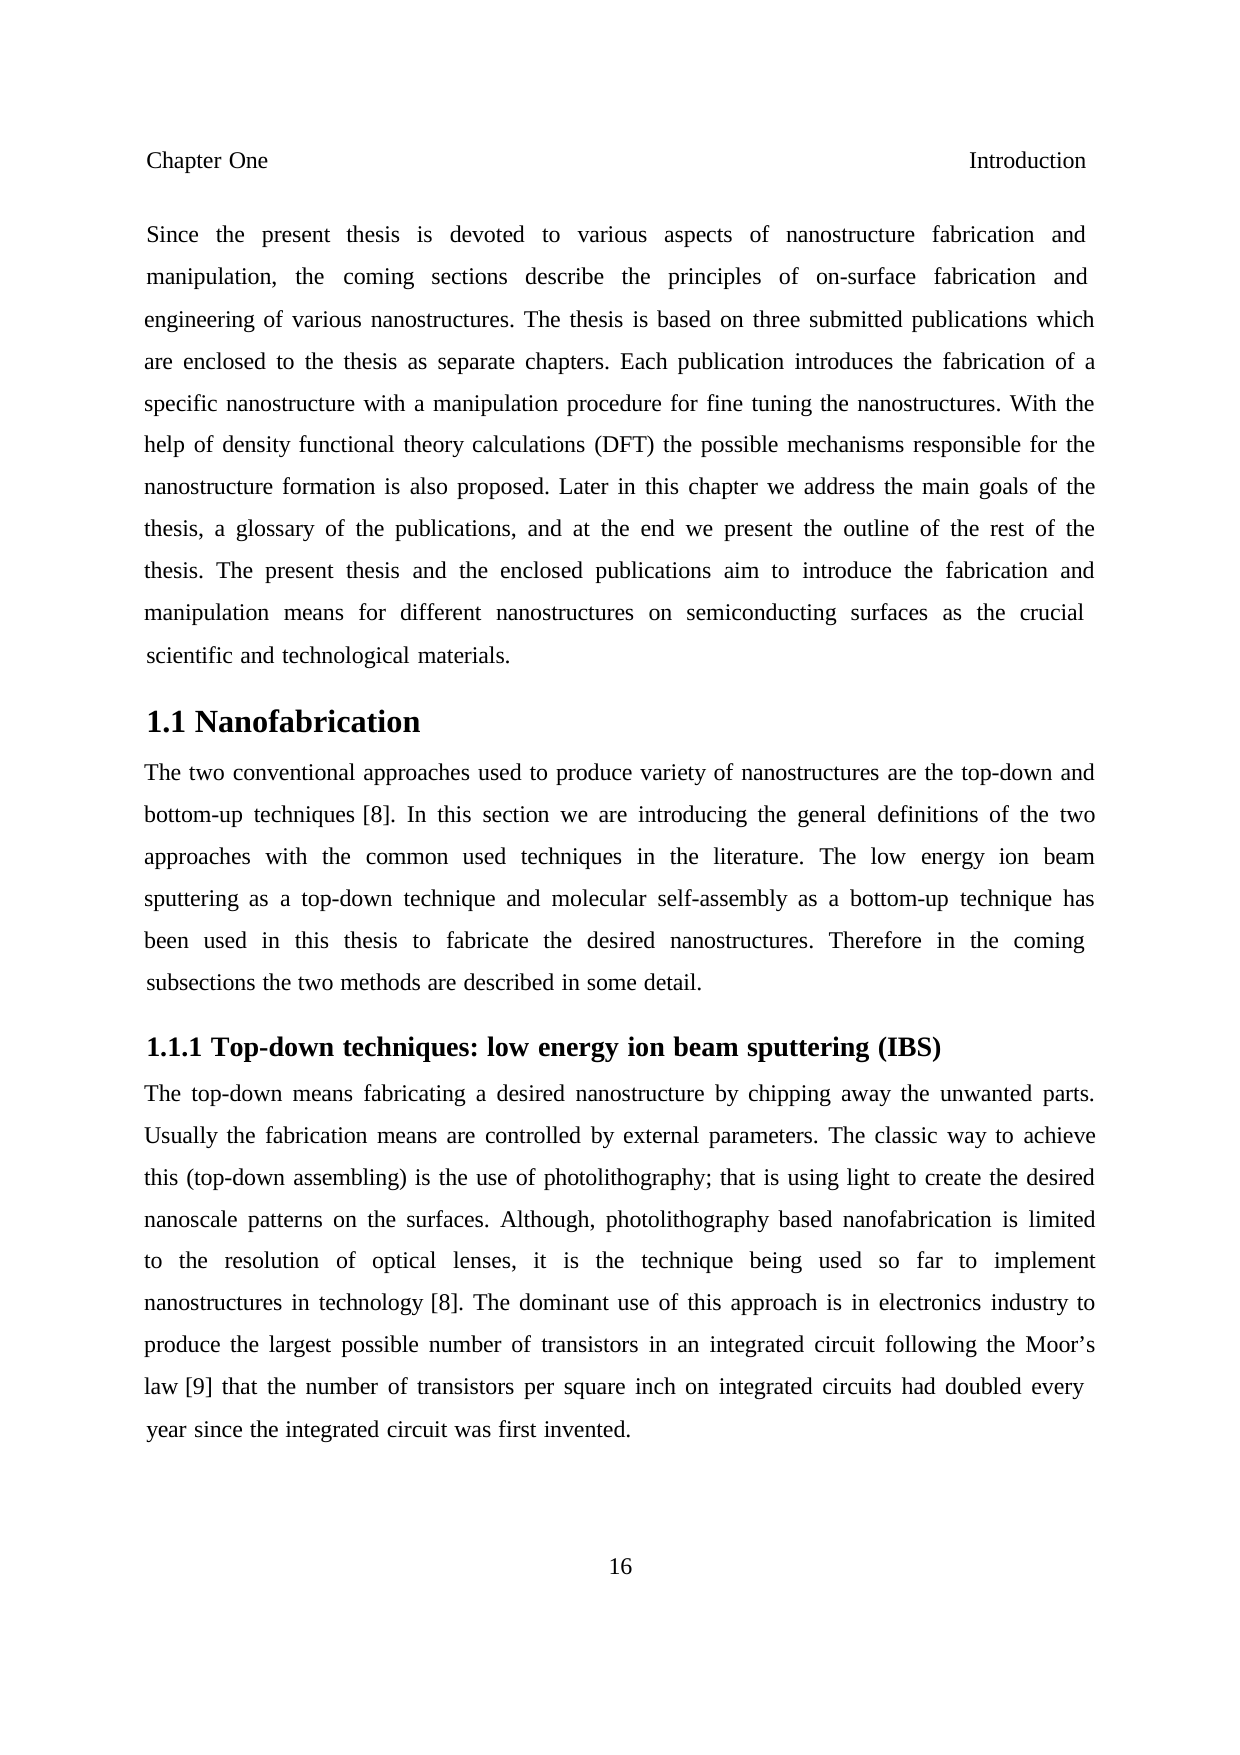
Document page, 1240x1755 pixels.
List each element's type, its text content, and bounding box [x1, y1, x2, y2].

text year since the integrated circuit was first invented. [146, 1414, 1098, 1442]
text thesis is devoted to various aspects of nanostructure fabrication and [341, 221, 1097, 248]
text 1.1.1 Top-down techniques: low energy ion beam sputtering (IBS) [146, 1032, 1098, 1063]
text The two conventional approaches used to produce variety of nanostructures are the top-down and bottom-up techniques [8]. In this section we are introducing the general definitions of the two approaches with the common used techniques in the literature. The low energy ion beam sputtering as a top-down technique and molecular self-assembly as a bottom-up technique has been used in this thesis to fabricate the desired nanostructures. Therefore in the coming [144, 758, 1096, 953]
text Introduction [969, 147, 1091, 173]
text The top-down means fabricating a desired nanostructure by chipping away the unwanted parts. Usually the fabrication means are controlled by external parameters. The classic way to achieve this (top-down assembling) is the use of photolithography; that is using light to create the desired nanoscale patterns on the surfaces. Although, photolithography based nanofabrication is limited to the resolution of optical lenses, it is the technique being used so far to implement nanostructures in technology [8]. The dominant use of this approach is in electronics industry to produce the largest possible number of transistors in an integrated circuit following the Moor’s law [9] that the number of transistors per square inch on integrated circuits had doubled every [144, 1079, 1096, 1400]
text 1.1 Nanofabrication [146, 704, 1097, 739]
text Chapter One [146, 147, 272, 173]
text scientific and technological materials. [146, 641, 1097, 668]
text subsections the two methods are described in some detail. [146, 968, 1097, 996]
text engineering of various nanostructures. The thesis is based on three submitted publications which are enclosed to the thesis as separate chapters. Each publication introduces the fabrication of a specific nanostructure with a manipulation procedure for fine tuning the nanostructures. With the help of density functional theory calculations (DFT) the possible mechanisms responsible for the nanostructure formation is also proposed. Later in this chapter we address the main goals of the thesis, a glossary of the publications, and at the end we present the outline of the rest of the thesis. The present thesis and the enclosed publications aim to introduce the fabrication and manipulation means for different nanostructures on semiconducting surfaces as the crucial [144, 305, 1095, 626]
text coming sections describe the principles of on-surface fabrication and [343, 262, 1097, 290]
text 16 [608, 1553, 635, 1580]
text manipulation, the [146, 262, 333, 290]
text Since the present [146, 221, 333, 248]
